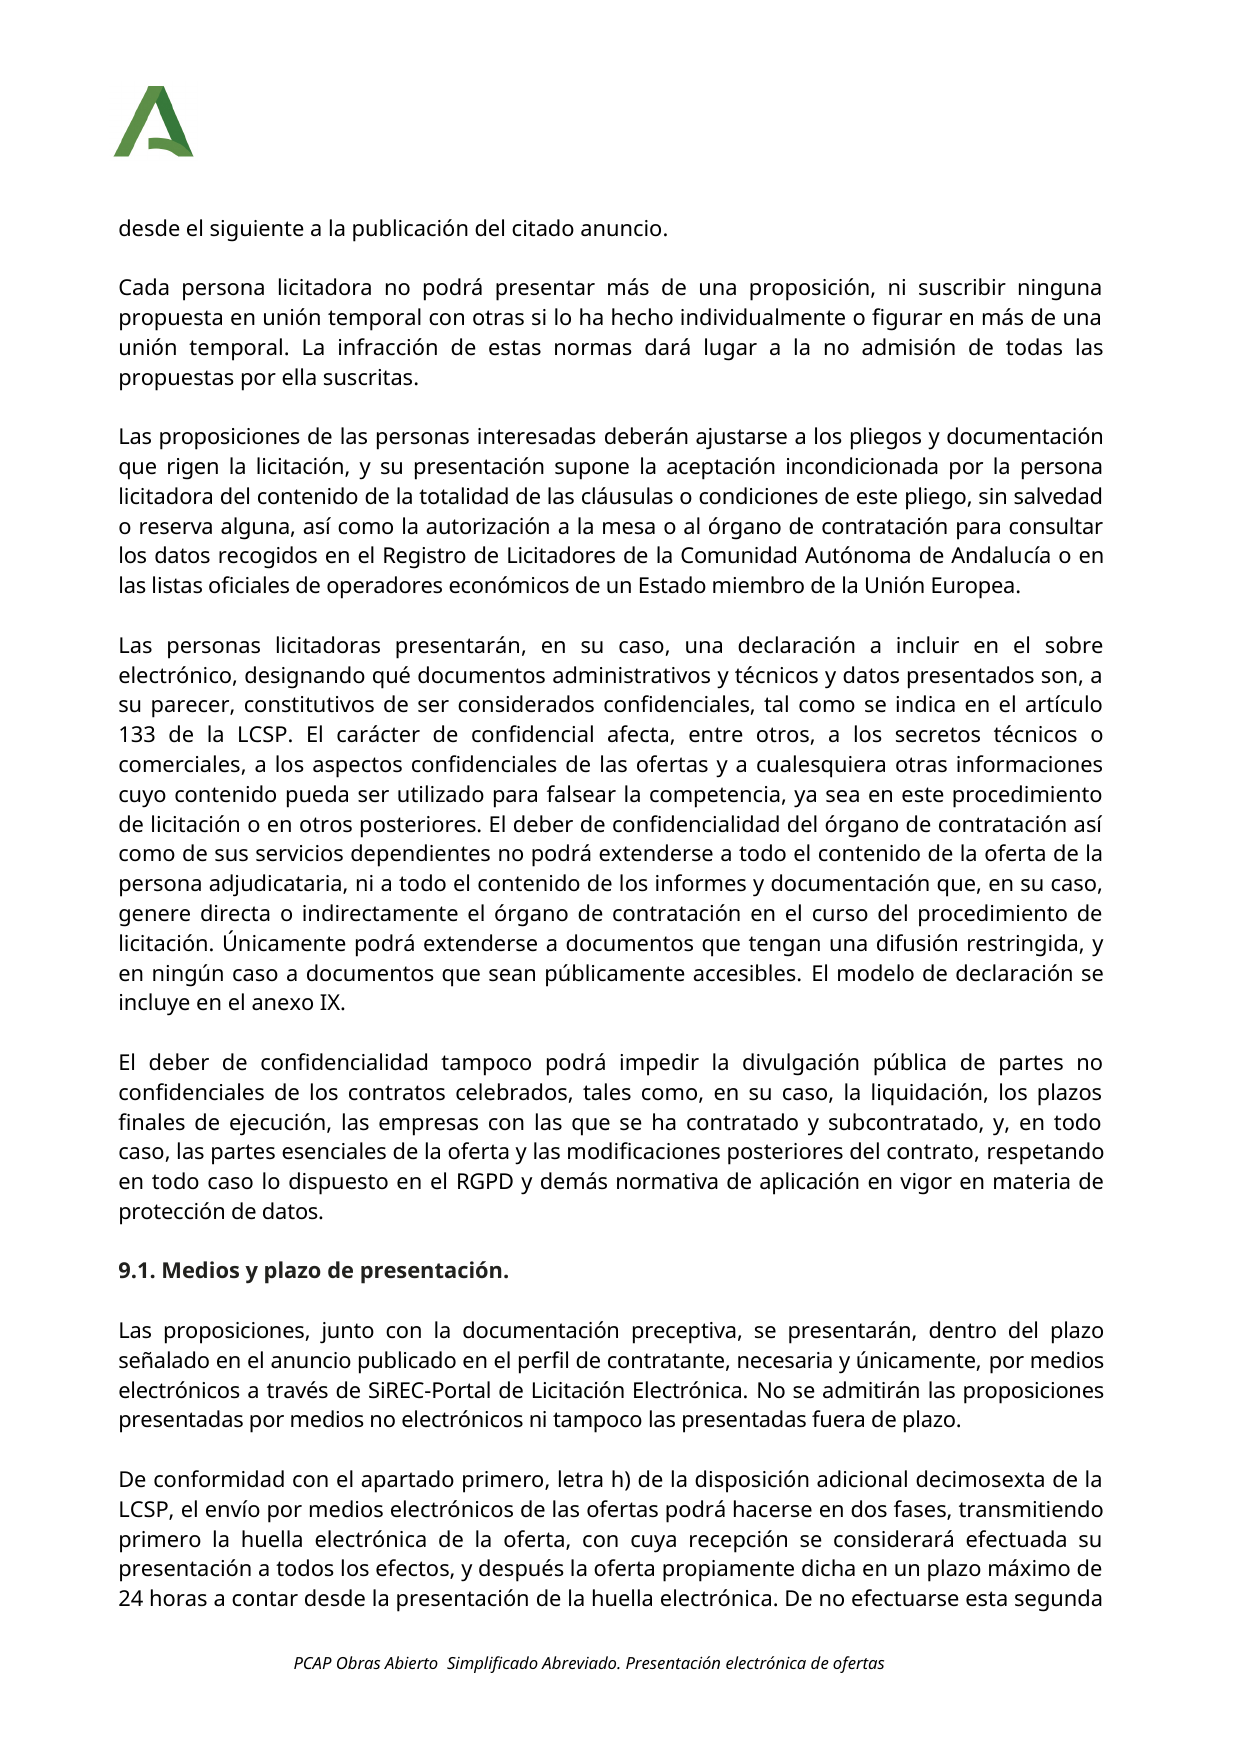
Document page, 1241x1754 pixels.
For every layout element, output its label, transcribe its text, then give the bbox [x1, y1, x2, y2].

text Las proposiciones, junto con la documentación preceptiva, se presentarán, dentro del plazo señalado en el anuncio publicado en el perfil de contratante, necesaria y únicamente, por medios electrónicos a través de SiREC-Portal de Licitación Electrónica. No se admitirán las proposiciones presentadas por medios no electrónicos ni tampoco las presentadas fuera de plazo. [118, 1315, 1104, 1434]
picture [109, 81, 198, 161]
text Las personas licitadoras presentarán, en su caso, una declaración a incluir en el sobre electrónico, designando qué documentos administrativos y técnicos y datos presentados son, a su parecer, constitutivos de ser considerados confidenciales, tal como se indica en el artículo 133 de la LCSP. El carácter de confidencial afecta, entre otros, a los secretos técnicos o comerciales, a los aspectos confidenciales de las ofertas y a cualesquiera otras informaciones cuyo contenido pueda ser utilizado para falsear la competencia, ya sea en este procedimiento de licitación o en otros posteriores. El deber de confidencialidad del órgano de contratación así como de sus servicios dependientes no podrá extenderse a todo el contenido de la oferta de la persona adjudicataria, ni a todo el contenido de los informes y documentación que, en su caso, genere directa o indirectamente el órgano de contratación en el curso del procedimiento de licitación. Únicamente podrá extenderse a documentos que tengan una difusión restringida, y en ningún caso a documentos que sean públicamente accesibles. El modelo de declaración se incluye en el anexo IX. [118, 630, 1104, 1017]
text El deber de confidencialidad tampoco podrá impedir la divulgación pública de partes no confidenciales de los contratos celebrados, tales como, en su caso, la liquidación, los plazos finales de ejecución, las empresas con las que se ha contratado y subcontratado, y, en todo caso, las partes esenciales de la oferta y las modificaciones posteriores del contrato, respetando en todo caso lo dispuesto en el RGPD y demás normativa de aplicación en vigor en materia de protección de datos. [118, 1047, 1104, 1226]
text De conformidad con el apartado primero, letra h) de la disposición adicional decimosexta de la LCSP, el envío por medios electrónicos de las ofertas podrá hacerse en dos fases, transmitiendo primero la huella electrónica de la oferta, con cuya recepción se considerará efectuada su presentación a todos los efectos, y después la oferta propiamente dicha en un plazo máximo de 24 horas a contar desde la presentación de la huella electrónica. De no efectuarse esta segunda [118, 1464, 1104, 1613]
text desde el siguiente a la publicación del citado anuncio. [118, 213, 1104, 242]
text Las proposiciones de las personas interesadas deberán ajustarse a los pliegos y documentación que rigen la licitación, y su presentación supone la aceptación incondicionada por la persona licitadora del contenido de la totalidad de las cláusulas o condiciones de este pliego, sin salvedad o reserva alguna, así como la autorización a la mesa o al órgano de contratación para consultar los datos recogidos en el Registro de Licitadores de la Comunidad Autónoma de Andalucía o en las listas oficiales de operadores económicos de un Estado miembro de la Unión Europea. [118, 421, 1104, 600]
text 9.1. Medios y plazo de presentación. [118, 1255, 1104, 1285]
text Cada persona licitadora no podrá presentar más de una proposición, ni suscribir ninguna propuesta en unión temporal con otras si lo ha hecho individualmente o figurar en más de una unión temporal. La infracción de estas normas dará lugar a la no admisión de todas las propuestas por ella suscritas. [118, 272, 1104, 391]
